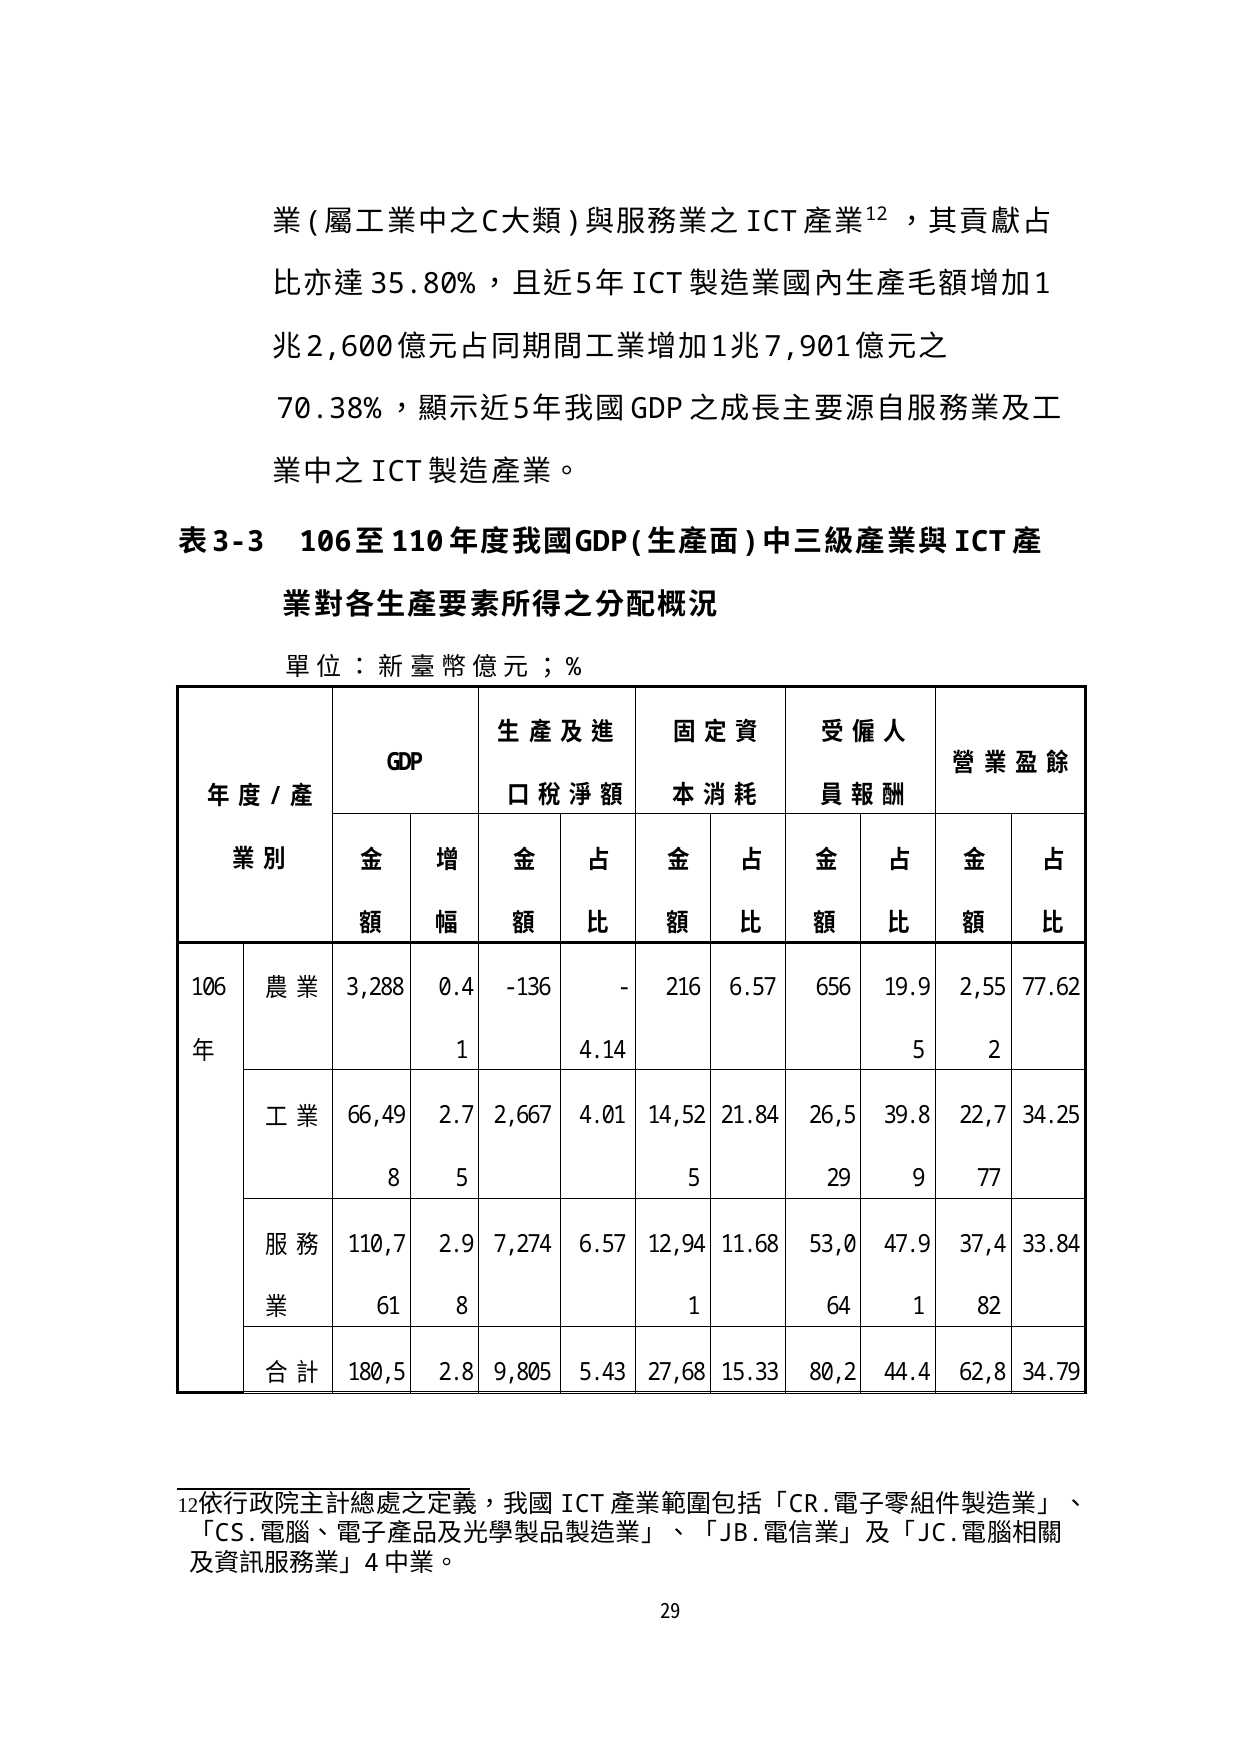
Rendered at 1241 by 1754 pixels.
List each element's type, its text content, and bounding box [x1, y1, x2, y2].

table_cell 216 [636, 944, 710, 1069]
table_cell 占比 [1012, 814, 1084, 941]
table_header 營業盈餘 [936, 688, 1084, 813]
table_cell 金額 [636, 814, 710, 941]
table_cell 金額 [936, 814, 1011, 941]
table_cell 19.95 [861, 944, 935, 1069]
table_cell 2,552 [936, 944, 1011, 1069]
table_cell 2.98 [411, 1199, 478, 1326]
table_cell 44.4 [861, 1327, 935, 1391]
table_cell 14,525 [636, 1070, 710, 1197]
table_header 生產及進口稅淨額 [479, 688, 635, 813]
table_cell 2,667 [479, 1070, 560, 1197]
table_cell -136 [479, 944, 560, 1069]
table_cell 5.43 [561, 1327, 635, 1391]
table_cell 0.41 [411, 944, 478, 1069]
table_cell 110,761 [333, 1199, 410, 1326]
table_cell 3,288 [333, 944, 410, 1069]
table_cell 180,5 [333, 1327, 410, 1391]
table_cell 金額 [479, 814, 560, 941]
table_cell 106年 [179, 944, 243, 1391]
text 依行政院主計總處之定義，我國ICT產業範圍包括「CR.電子零組件製造業」、「CS.電腦、電子產品及光學製品製造業」、「JB.電信業」及「JC.電腦相關及資訊服務業」4中業。 [177, 1489, 1063, 1577]
table_cell 6.57 [561, 1199, 635, 1326]
table_cell 34.25 [1012, 1070, 1084, 1197]
table_header 固定資本消耗 [636, 688, 785, 813]
text 業(屬工業中之C大類)與服務業之ICT產業，其貢獻占比亦達35.80%，且近5年ICT製造業國內生產毛額增加1兆2,600億元占同期間工業增加1兆7,901億元之70.38%，顯示近5年我國GDP之成長主要源自服務業及工業中之ICT製造產業。 [266, 177, 1063, 490]
table_cell 80,2 [786, 1327, 860, 1391]
table_cell 金額 [333, 814, 410, 941]
table_cell 工業 [244, 1070, 332, 1197]
table_cell 33.84 [1012, 1199, 1084, 1326]
table_cell 27,68 [636, 1327, 710, 1391]
table_cell 7,274 [479, 1199, 560, 1326]
table_cell 金額 [786, 814, 860, 941]
table_cell 占比 [861, 814, 935, 941]
table_cell 2.75 [411, 1070, 478, 1197]
table_cell 26,529 [786, 1070, 860, 1197]
table_cell 656 [786, 944, 860, 1069]
table_cell 34.79 [1012, 1327, 1084, 1391]
table_cell 15.33 [711, 1327, 785, 1391]
text 表3-3 106至110年度我國GDP(生產面)中三級產業與ICT產業對各生產要素所得之分配概況 單位：新臺幣億元；% [162, 497, 1063, 685]
table_cell 37,482 [936, 1199, 1011, 1326]
table_cell 21.84 [711, 1070, 785, 1197]
table_cell 47.91 [861, 1199, 935, 1326]
table_cell 服務業 [244, 1199, 332, 1326]
table_cell 39.89 [861, 1070, 935, 1197]
table_cell 22,777 [936, 1070, 1011, 1197]
table_header GDP [333, 688, 478, 813]
table_cell 11.68 [711, 1199, 785, 1326]
table_cell 62,8 [936, 1327, 1011, 1391]
table_cell 占比 [561, 814, 635, 941]
table_cell 66,498 [333, 1070, 410, 1197]
table_cell 9,805 [479, 1327, 560, 1391]
table_cell 合計 [244, 1327, 332, 1391]
table_cell 增幅 [411, 814, 478, 941]
table_cell -4.14 [561, 944, 635, 1069]
table_cell 77.62 [1012, 944, 1084, 1069]
table_cell 12,941 [636, 1199, 710, 1326]
table_cell 2.8 [411, 1327, 478, 1391]
table_header 受僱人員報酬 [786, 688, 935, 813]
table_cell 6.57 [711, 944, 785, 1069]
table_cell 53,064 [786, 1199, 860, 1326]
table_cell 占比 [711, 814, 785, 941]
table_cell 4.01 [561, 1070, 635, 1197]
table_header 年度/產業別 [179, 688, 332, 941]
table_cell 農業 [244, 944, 332, 1069]
